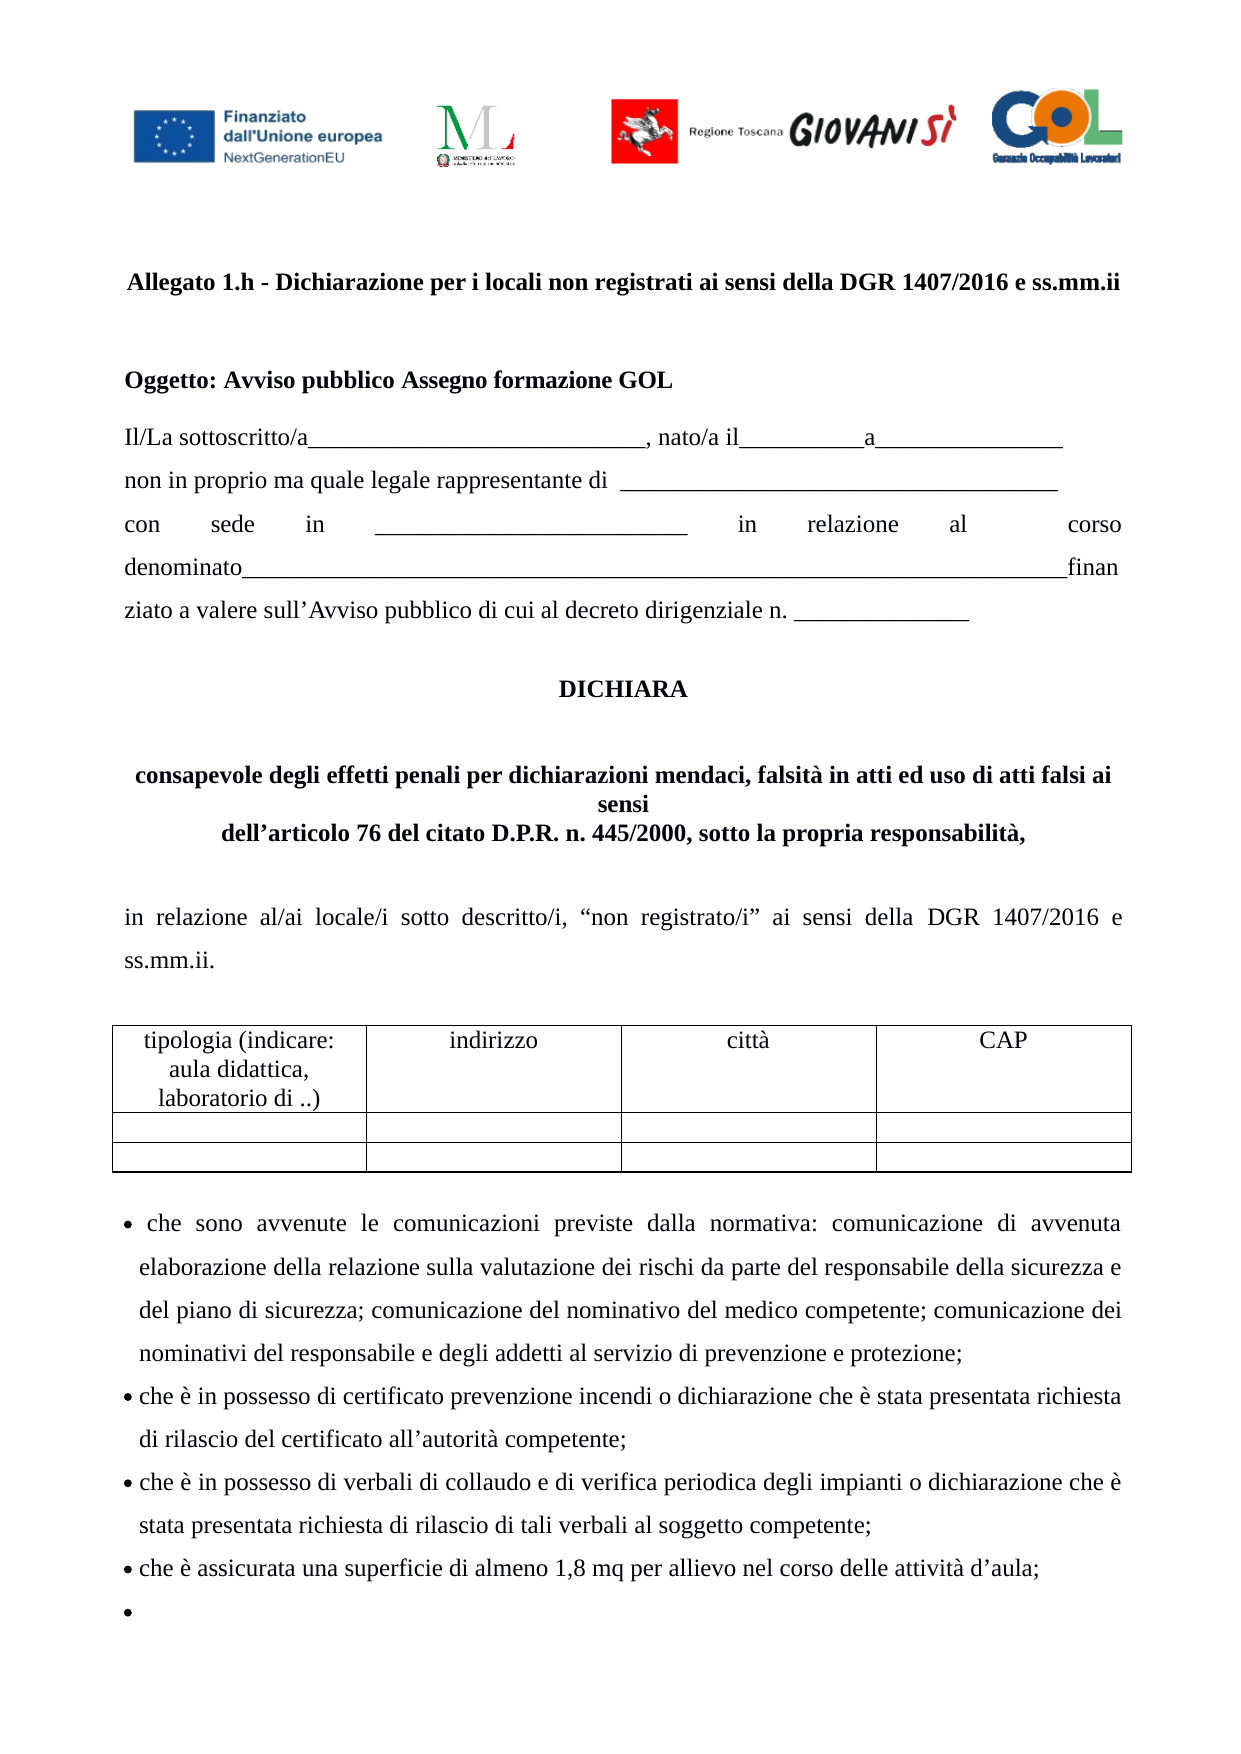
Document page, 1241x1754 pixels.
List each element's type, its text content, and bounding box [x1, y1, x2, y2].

list che sono avvenute le comunicazioni previste dalla normativa: comunicazione di avvenuta elaborazione della relazione sulla valutazione dei rischi da parte del responsabile della sicurezza e del piano di sicurezza; comunicazione del nominativo del medico competente; comunicazione dei nominativi del responsabile e degli addetti al servizio di prevenzione e protezione; [124, 1208, 1122, 1367]
table_cell [877, 1143, 1131, 1171]
text Allegato 1.h - Dichiarazione per i locali non registrati ai sensi della DGR 1407/2016 e ss.mm.ii [124, 267, 1122, 296]
text consapevole degli effetti penali per dichiarazioni mendaci, falsità in atti ed uso di atti falsi ai sensi [124, 760, 1122, 818]
list che è assicurata una superficie di almeno 1,8 mq per allievo nel corso delle attività d’aula; [124, 1553, 1122, 1582]
table_cell [113, 1143, 366, 1171]
picture [124, 88, 1123, 185]
table_cell [367, 1143, 621, 1171]
table_cell [367, 1113, 621, 1142]
text Il/La sottoscritto/a___________________________, nato/a il__________a_______________ [124, 422, 1122, 451]
table_header CAP [877, 1026, 1131, 1112]
table_cell [622, 1113, 876, 1142]
text Oggetto: Avviso pubblico Assegno formazione GOL [124, 365, 1122, 394]
table_cell [877, 1113, 1131, 1142]
text non in proprio ma quale legale rappresentante di ___________________________________ [124, 466, 1122, 494]
text in relazione al/ai locale/i sotto descritto/i, “non registrato/i” ai sensi della DGR 1407/2016 e ss.mm.ii. [124, 902, 1122, 974]
table_header tipologia (indicare: aula didattica, laboratorio di ..) [113, 1026, 366, 1112]
table_cell [622, 1143, 876, 1171]
list che è in possesso di certificato prevenzione incendi o dichiarazione che è stata presentata richiesta di rilascio del certificato all’autorità competente; [124, 1381, 1122, 1453]
text dell’articolo 76 del citato D.P.R. n. 445/2000, sotto la propria responsabilità, [124, 818, 1122, 847]
text DICHIARA [124, 674, 1122, 703]
list che è in possesso di verbali di collaudo e di verifica periodica degli impianti o dichiarazione che è stata presentata richiesta di rilascio di tali verbali al soggetto competente; [124, 1467, 1122, 1539]
table_header indirizzo [367, 1026, 621, 1112]
text con sede in _________________________ in relazione al corso denominato__________________________________________________________________finanziato a valere sull’Avviso pubblico di cui al decreto dirigenziale n. ______________ [124, 509, 1122, 624]
table_header città [622, 1026, 876, 1112]
table_cell [113, 1113, 366, 1142]
